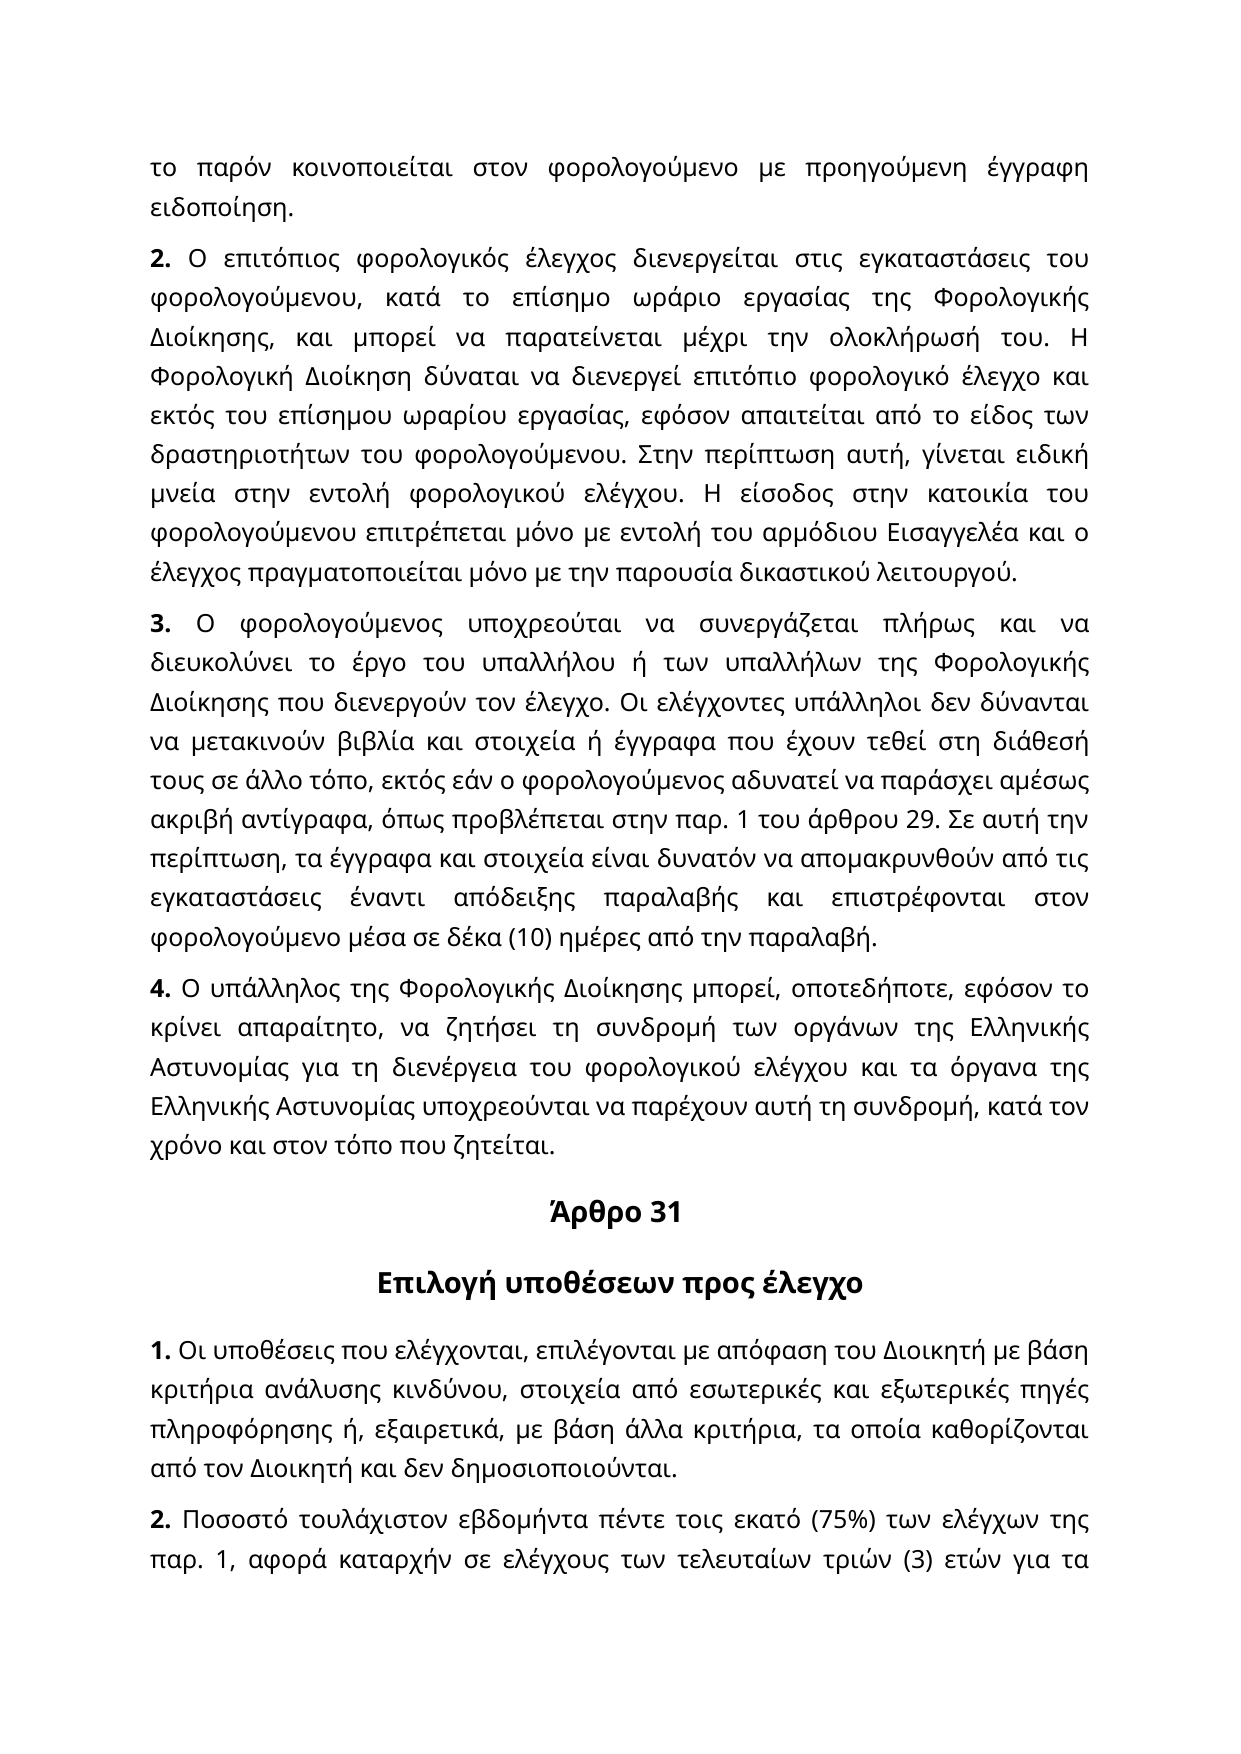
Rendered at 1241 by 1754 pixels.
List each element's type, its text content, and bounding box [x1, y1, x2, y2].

text 2. Ο επιτόπιος φορολογικός έλεγχος διενεργείται στις εγκαταστάσεις του φορολογούμενου, κατά το επίσημο ωράριο εργασίας της Φορολογικής Διοίκησης, και μπορεί να παρατείνεται μέχρι την ολοκλήρωσή του. Η Φορολογική Διοίκηση δύναται να διενεργεί επιτόπιο φορολογικό έλεγχο και εκτός του επίσημου ωραρίου εργασίας, εφόσον απαιτείται από το είδος των δραστηριοτήτων του φορολογούμενου. Στην περίπτωση αυτή, γίνεται ειδική μνεία στην εντολή φορολογικού ελέγχου. Η είσοδος στην κατοικία του φορολογούμενου επιτρέπεται μόνο με εντολή του αρμόδιου Εισαγγελέα και ο έλεγχος πραγματοποιείται μόνο με την παρουσία δικαστικού λειτουργού. [150, 241, 1090, 588]
text το παρόν κοινοποιείται στον φορολογούμενο με προηγούμενη έγγραφη ειδοποίηση. [150, 150, 1090, 223]
text 3. Ο φορολογούμενος υποχρεούται να συνεργάζεται πλήρως και να διευκολύνει το έργο του υπαλλήλου ή των υπαλλήλων της Φορολογικής Διοίκησης που διενεργούν τον έλεγχο. Οι ελέγχοντες υπάλληλοι δεν δύνανται να μετακινούν βιβλία και στοιχεία ή έγγραφα που έχουν τεθεί στη διάθεσή τους σε άλλο τόπο, εκτός εάν ο φορολογούμενος αδυνατεί να παράσχει αμέσως ακριβή αντίγραφα, όπως προβλέπεται στην παρ. 1 του άρθρου 29. Σε αυτή την περίπτωση, τα έγγραφα και στοιχεία είναι δυνατόν να απομακρυνθούν από τις εγκαταστάσεις έναντι απόδειξης παραλαβής και επιστρέφονται στον φορολογούμενο μέσα σε δέκα (10) ημέρες από την παραλαβή. [150, 606, 1090, 953]
subtitle Άρθρο 31 [150, 1192, 1090, 1231]
text 1. Οι υποθέσεις που ελέγχονται, επιλέγονται με απόφαση του Διοικητή με βάση κριτήρια ανάλυσης κινδύνου, στοιχεία από εσωτερικές και εξωτερικές πηγές πληροφόρησης ή, εξαιρετικά, με βάση άλλα κριτήρια, τα οποία καθορίζονται από τον Διοικητή και δεν δημοσιοποιούνται. [150, 1333, 1090, 1484]
subtitle Επιλογή υποθέσεων προς έλεγχο [150, 1262, 1090, 1302]
text 2. Ποσοστό τουλάχιστον εβδομήντα πέντε τοις εκατό (75%) των ελέγχων της παρ. 1, αφορά καταρχήν σε ελέγχους των τελευταίων τριών (3) ετών για τα [150, 1502, 1090, 1575]
text 4. Ο υπάλληλος της Φορολογικής Διοίκησης μπορεί, οποτεδήποτε, εφόσον το κρίνει απαραίτητο, να ζητήσει τη συνδρομή των οργάνων της Ελληνικής Αστυνομίας για τη διενέργεια του φορολογικού ελέγχου και τα όργανα της Ελληνικής Αστυνομίας υποχρεούνται να παρέχουν αυτή τη συνδρομή, κατά τον χρόνο και στον τόπο που ζητείται. [150, 971, 1090, 1162]
